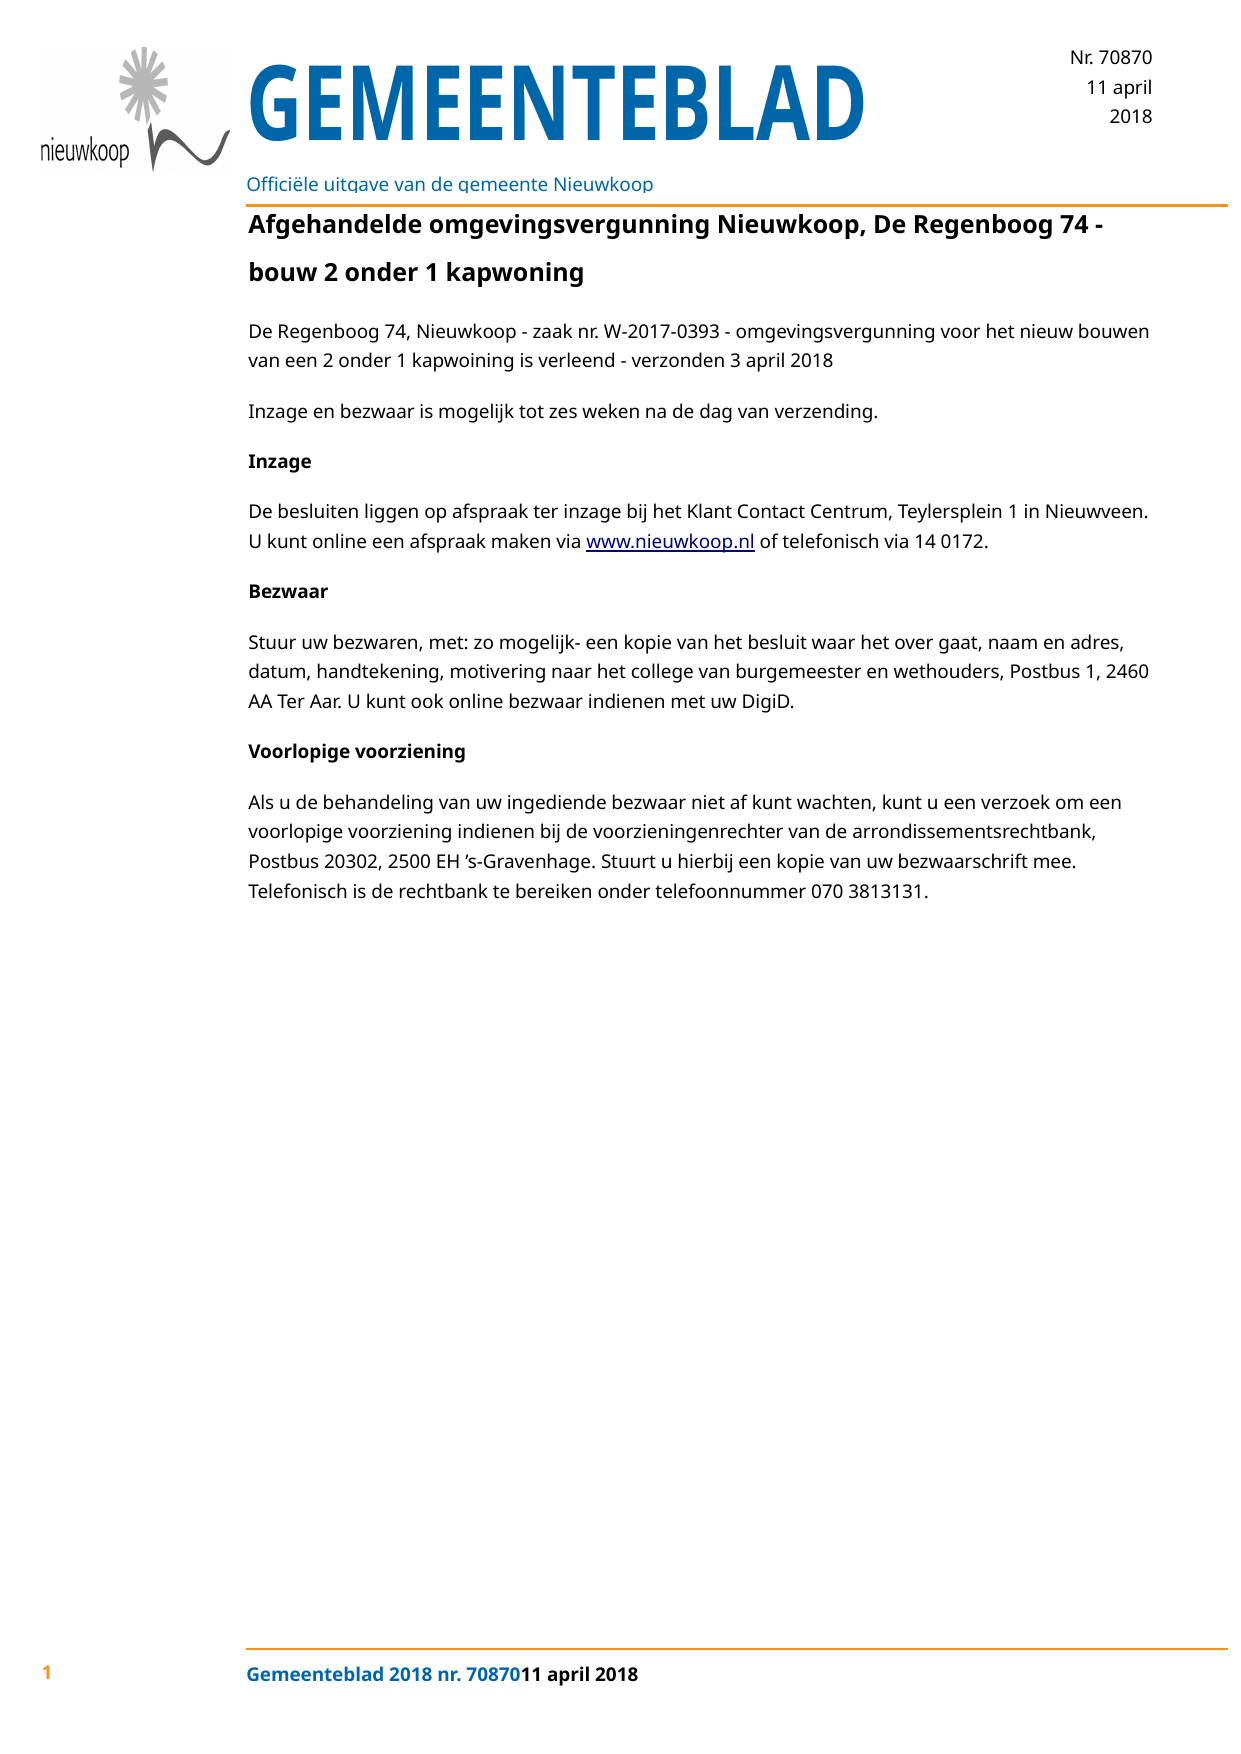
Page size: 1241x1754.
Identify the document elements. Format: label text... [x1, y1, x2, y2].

text De besluiten liggen op afspraak ter inzage bij het Klant Contact Centrum, Teylersplein 1 in Nieuwveen. U kunt online een afspraak maken via www.nieuwkoop.nl of telefonisch via 14 0172. [248, 499, 1152, 554]
text Voorlopige voorziening [248, 739, 1152, 764]
text De Regenboog 74, Nieuwkoop - zaak nr. W-2017-0393 - omgevingsvergunning voor het nieuw bouwen van een 2 onder 1 kapwoining is verleend - verzonden 3 april 2018 [248, 318, 1152, 373]
text Als u de behandeling van uw ingediende bezwaar niet af kunt wachten, kunt u een verzoek om een voorlopige voorziening indienen bij de voorzieningenrechter van de arrondissementsrechtbank, Postbus 20302, 2500 EH ’s-Gravenhage. Stuurt u hierbij een kopie van uw bezwaarschrift mee. Telefonisch is de rechtbank te bereiken onder telefoonnummer 070 3813131. [248, 789, 1152, 904]
picture [41, 47, 231, 172]
text Inzage en bezwaar is mogelijk tot zes weken na de dag van verzending. [248, 398, 1152, 424]
text Afgehandelde omgevingsvergunning Nieuwkoop, De Regenboog 74 - bouw 2 onder 1 kapwoning [248, 207, 1152, 288]
text Stuur uw bezwaren, met: zo mogelijk- een kopie van het besluit waar het over gaat, naam en adres, datum, handtekening, motivering naar het college van burgemeester en wethouders, Postbus 1, 2460 AA Ter Aar. U kunt ook online bezwaar indienen met uw DigiD. [248, 629, 1152, 714]
text Inzage [248, 448, 1152, 474]
text Bezwaar [248, 579, 1152, 604]
